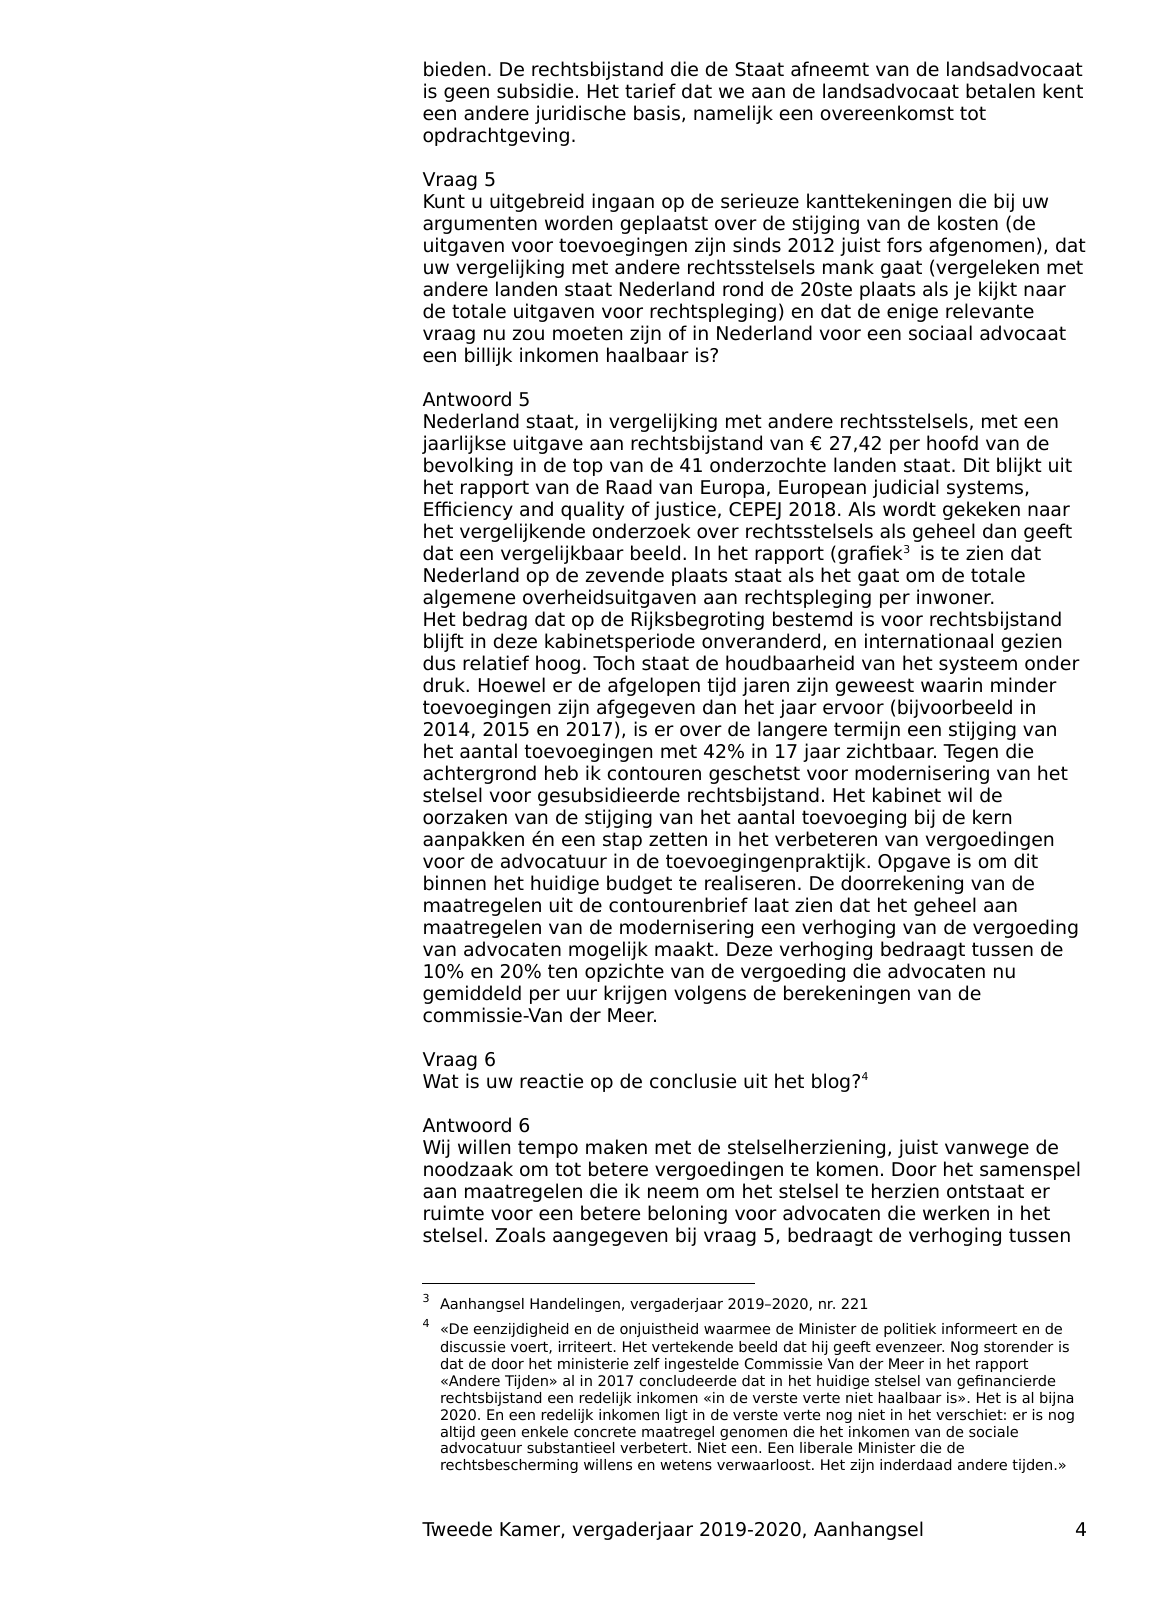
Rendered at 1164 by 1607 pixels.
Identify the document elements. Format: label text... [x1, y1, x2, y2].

text Antwoord 6 [422, 1115, 1087, 1137]
text Het bedrag dat op de Rijksbegroting bestemd is voor rechtsbijstand blijft in deze kabinetsperiode onveranderd, en internationaal gezien dus relatief hoog. Toch staat de houdbaarheid van het systeem onder druk. Hoewel er de afgelopen tijd jaren zijn geweest waarin minder toevoegingen zijn afgegeven dan het jaar ervoor (bijvoorbeeld in 2014, 2015 en 2017), is er over de langere termijn een stijging van het aantal toevoegingen met 42% in 17 jaar zichtbaar. Tegen die achtergrond heb ik contouren geschetst voor modernisering van het stelsel voor gesubsidieerde rechtsbijstand. Het kabinet wil de oorzaken van de stijging van het aantal toevoeging bij de kern aanpakken én een stap zetten in het verbeteren van vergoedingen voor de advocatuur in de toevoegingenpraktijk. Opgave is om dit binnen het huidige budget te realiseren. De doorrekening van de maatregelen uit de contourenbrief laat zien dat het geheel aan maatregelen van de modernisering een verhoging van de vergoeding van advocaten mogelijk maakt. Deze verhoging bedraagt tussen de 10% en 20% ten opzichte van de vergoeding die advocaten nu gemiddeld per uur krijgen volgens de berekeningen van de commissie-Van der Meer. [422, 609, 1087, 1027]
text bieden. De rechtsbijstand die de Staat afneemt van de landsadvocaat is geen subsidie. Het tarief dat we aan de landsadvocaat betalen kent een andere juridische basis, namelijk een overeenkomst tot opdrachtgeving. [422, 59, 1087, 147]
text Wij willen tempo maken met de stelselherziening, juist vanwege de noodzaak om tot betere vergoedingen te komen. Door het samenspel aan maatregelen die ik neem om het stelsel te herzien ontstaat er ruimte voor een betere beloning voor advocaten die werken in het stelsel. Zoals aangegeven bij vraag 5, bedraagt de verhoging tussen [422, 1137, 1087, 1247]
text Nederland staat, in vergelijking met andere rechtsstelsels, met een jaarlijkse uitgave aan rechtsbijstand van € 27,42 per hoofd van de bevolking in de top van de 41 onderzochte landen staat. Dit blijkt uit het rapport van de Raad van Europa, European judicial systems, Efficiency and quality of justice, CEPEJ 2018. Als wordt gekeken naar het vergelijkende onderzoek over rechtsstelsels als geheel dan geeft dat een vergelijkbaar beeld. In het rapport (grafiek is te zien dat Nederland op de zevende plaats staat als het gaat om de totale algemene overheidsuitgaven aan rechtspleging per inwoner. [422, 411, 1087, 609]
text Vraag 5 [422, 169, 1087, 191]
text Vraag 6 [422, 1049, 1087, 1071]
text Wat is uw reactie op de conclusie uit het blog? [422, 1071, 1087, 1093]
text Antwoord 5 [422, 389, 1087, 411]
text Aanhangsel Handelingen, vergaderjaar 2019–2020, nr. 221 [422, 1292, 1087, 1314]
text «De eenzijdigheid en de onjuistheid waarmee de Minister de politiek informeert en de discussie voert, irriteert. Het vertekende beeld dat hij geeft evenzeer. Nog storender is dat de door het ministerie zelf ingestelde Commissie Van der Meer in het rapport «Andere Tijden» al in 2017 concludeerde dat in het huidige stelsel van gefinancierde rechtsbijstand een redelijk inkomen «in de verste verte niet haalbaar is». Het is al bijna 2020. En een redelijk inkomen ligt in de verste verte nog niet in het verschiet: er is nog altijd geen enkele concrete maatregel genomen die het inkomen van de sociale advocatuur substantieel verbetert. Niet een. Een liberale Minister die de rechtsbescherming willens en wetens verwaarloost. Het zijn inderdaad andere tijden.» [422, 1317, 1087, 1474]
text Kunt u uitgebreid ingaan op de serieuze kanttekeningen die bij uw argumenten worden geplaatst over de stijging van de kosten (de uitgaven voor toevoegingen zijn sinds 2012 juist fors afgenomen), dat uw vergelijking met andere rechtsstelsels mank gaat (vergeleken met andere landen staat Nederland rond de 20ste plaats als je kijkt naar de totale uitgaven voor rechtspleging) en dat de enige relevante vraag nu zou moeten zijn of in Nederland voor een sociaal advocaat een billijk inkomen haalbaar is? [422, 191, 1087, 367]
